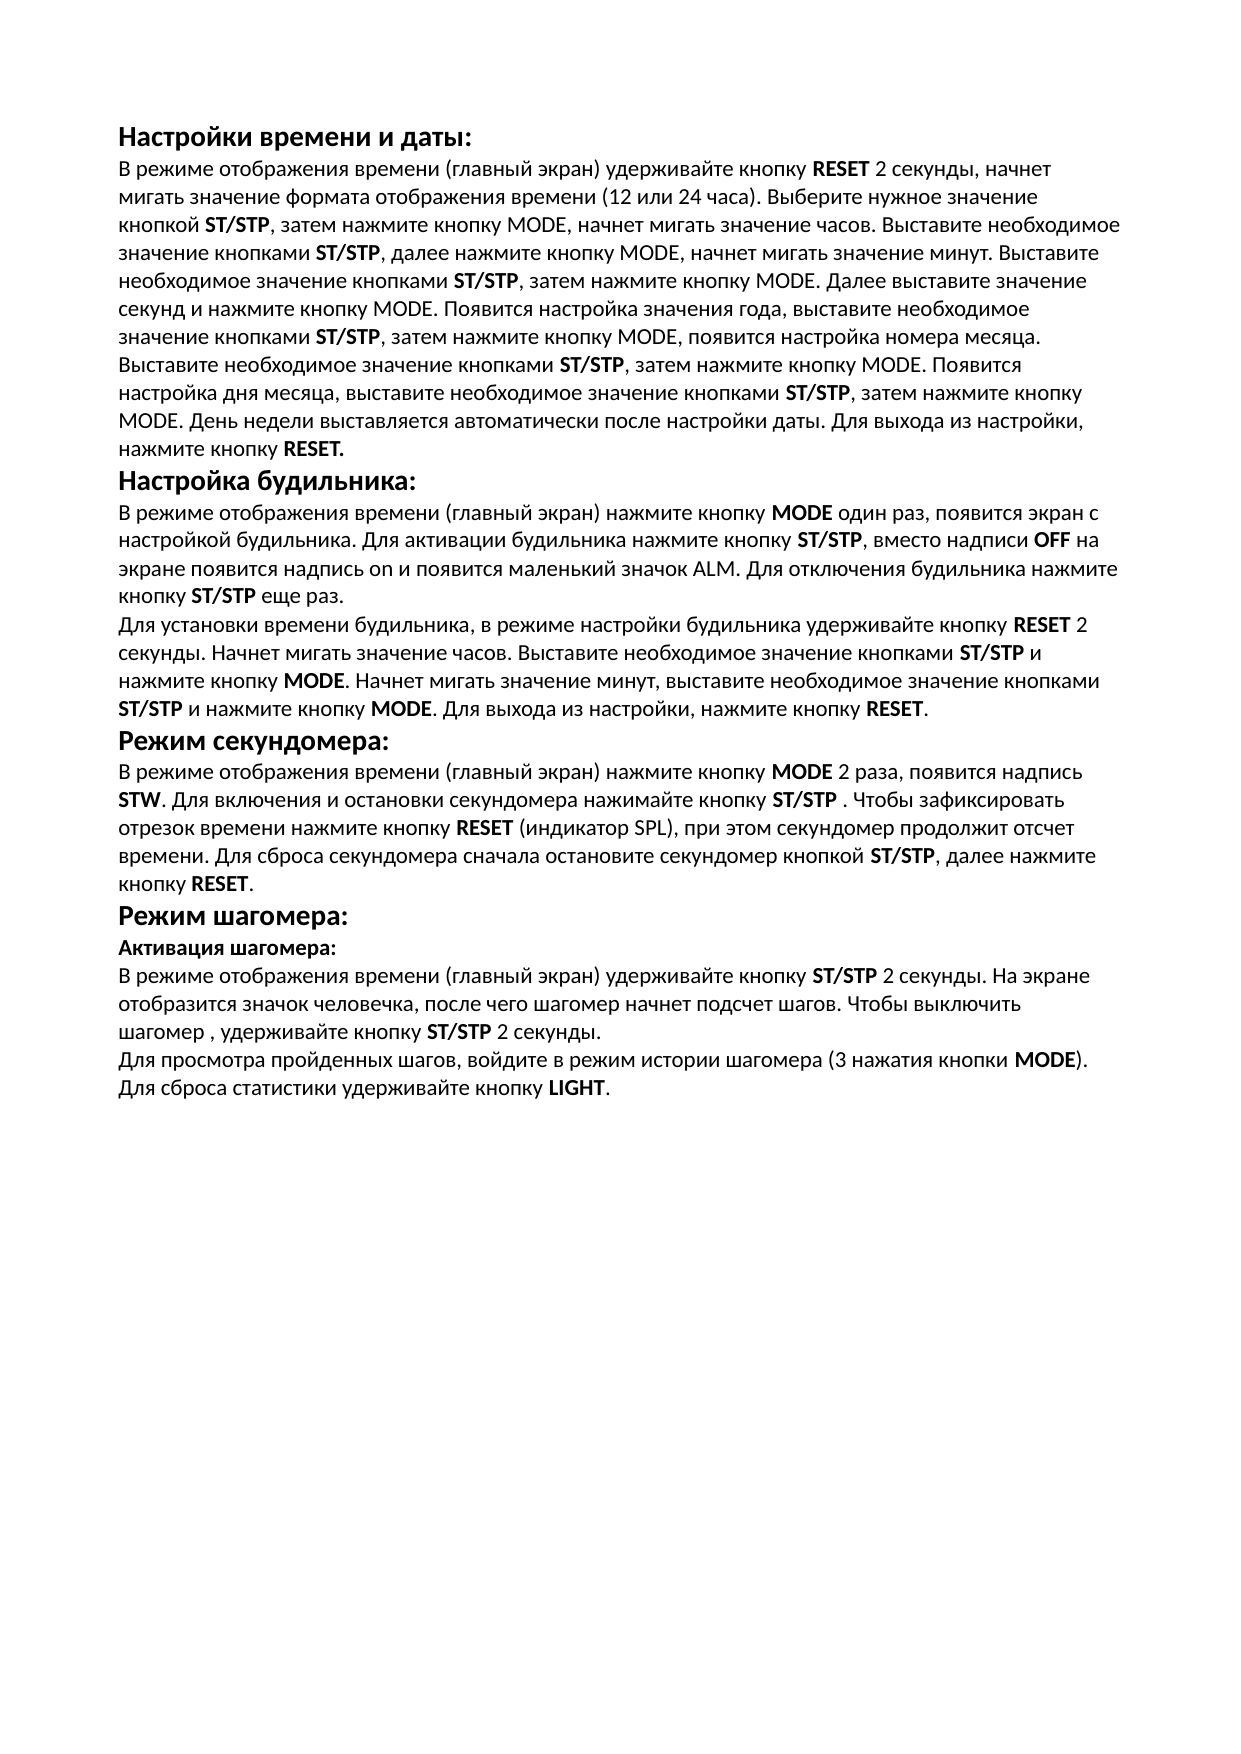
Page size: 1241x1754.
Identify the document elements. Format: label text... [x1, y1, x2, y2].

text В режиме отображения времени (главный экран) нажмите кнопку MODE 2 раза, появится надпись STW. Для включения и остановки секундомера нажимайте кнопку ST/STP . Чтобы зафиксировать отрезок времени нажмите кнопку RESET (индикатор SPL), при этом секундомер продолжит отсчет времени. Для сброса секундомера сначала остановите секундомер кнопкой ST/STP, далее нажмите кнопку RESET. [118, 757, 1122, 897]
text Настройки времени и даты: [118, 118, 1122, 154]
text Настройка будильника: [118, 462, 1122, 498]
text Режим шагомера: [118, 897, 1122, 933]
text Режим секундомера: [118, 722, 1122, 757]
text В режиме отображения времени (главный экран) удерживайте кнопку RESET 2 секунды, начнет мигать значение формата отображения времени (12 или 24 часа). Выберите нужное значение кнопкой ST/STP, затем нажмите кнопку MODE, начнет мигать значение часов. Выставите необходимое значение кнопками ST/STP, далее нажмите кнопку MODE, начнет мигать значение минут. Выставите необходимое значение кнопками ST/STP, затем нажмите кнопку MODE. Далее выставите значение секунд и нажмите кнопку MODE. Появится настройка значения года, выставите необходимое значение кнопками ST/STP, затем нажмите кнопку MODE, появится настройка номера месяца. Выставите необходимое значение кнопками ST/STP, затем нажмите кнопку MODE. Появится настройка дня месяца, выставите необходимое значение кнопками ST/STP, затем нажмите кнопку MODE. День недели выставляется автоматически после настройки даты. Для выхода из настройки, нажмите кнопку RESET. [118, 154, 1122, 462]
text В режиме отображения времени (главный экран) нажмите кнопку MODE один раз, появится экран с настройкой будильника. Для активации будильника нажмите кнопку ST/STP, вместо надписи OFF на экране появится надпись on и появится маленький значок ALM. Для отключения будильника нажмите кнопку ST/STP еще раз. [118, 498, 1122, 610]
text Для просмотра пройденных шагов, войдите в режим истории шагомера (3 нажатия кнопки MODE). Для сброса статистики удерживайте кнопку LIGHT. [118, 1045, 1122, 1101]
text В режиме отображения времени (главный экран) удерживайте кнопку ST/STP 2 секунды. На экране отобразится значок человечка, после чего шагомер начнет подсчет шагов. Чтобы выключить шагомер , удерживайте кнопку ST/STP 2 секунды. [118, 961, 1122, 1045]
text Для установки времени будильника, в режиме настройки будильника удерживайте кнопку RESET 2 секунды. Начнет мигать значение часов. Выставите необходимое значение кнопками ST/STP и нажмите кнопку MODE. Начнет мигать значение минут, выставите необходимое значение кнопками ST/STP и нажмите кнопку MODE. Для выхода из настройки, нажмите кнопку RESET. [118, 610, 1122, 722]
text Активация шагомера: [118, 933, 1122, 961]
